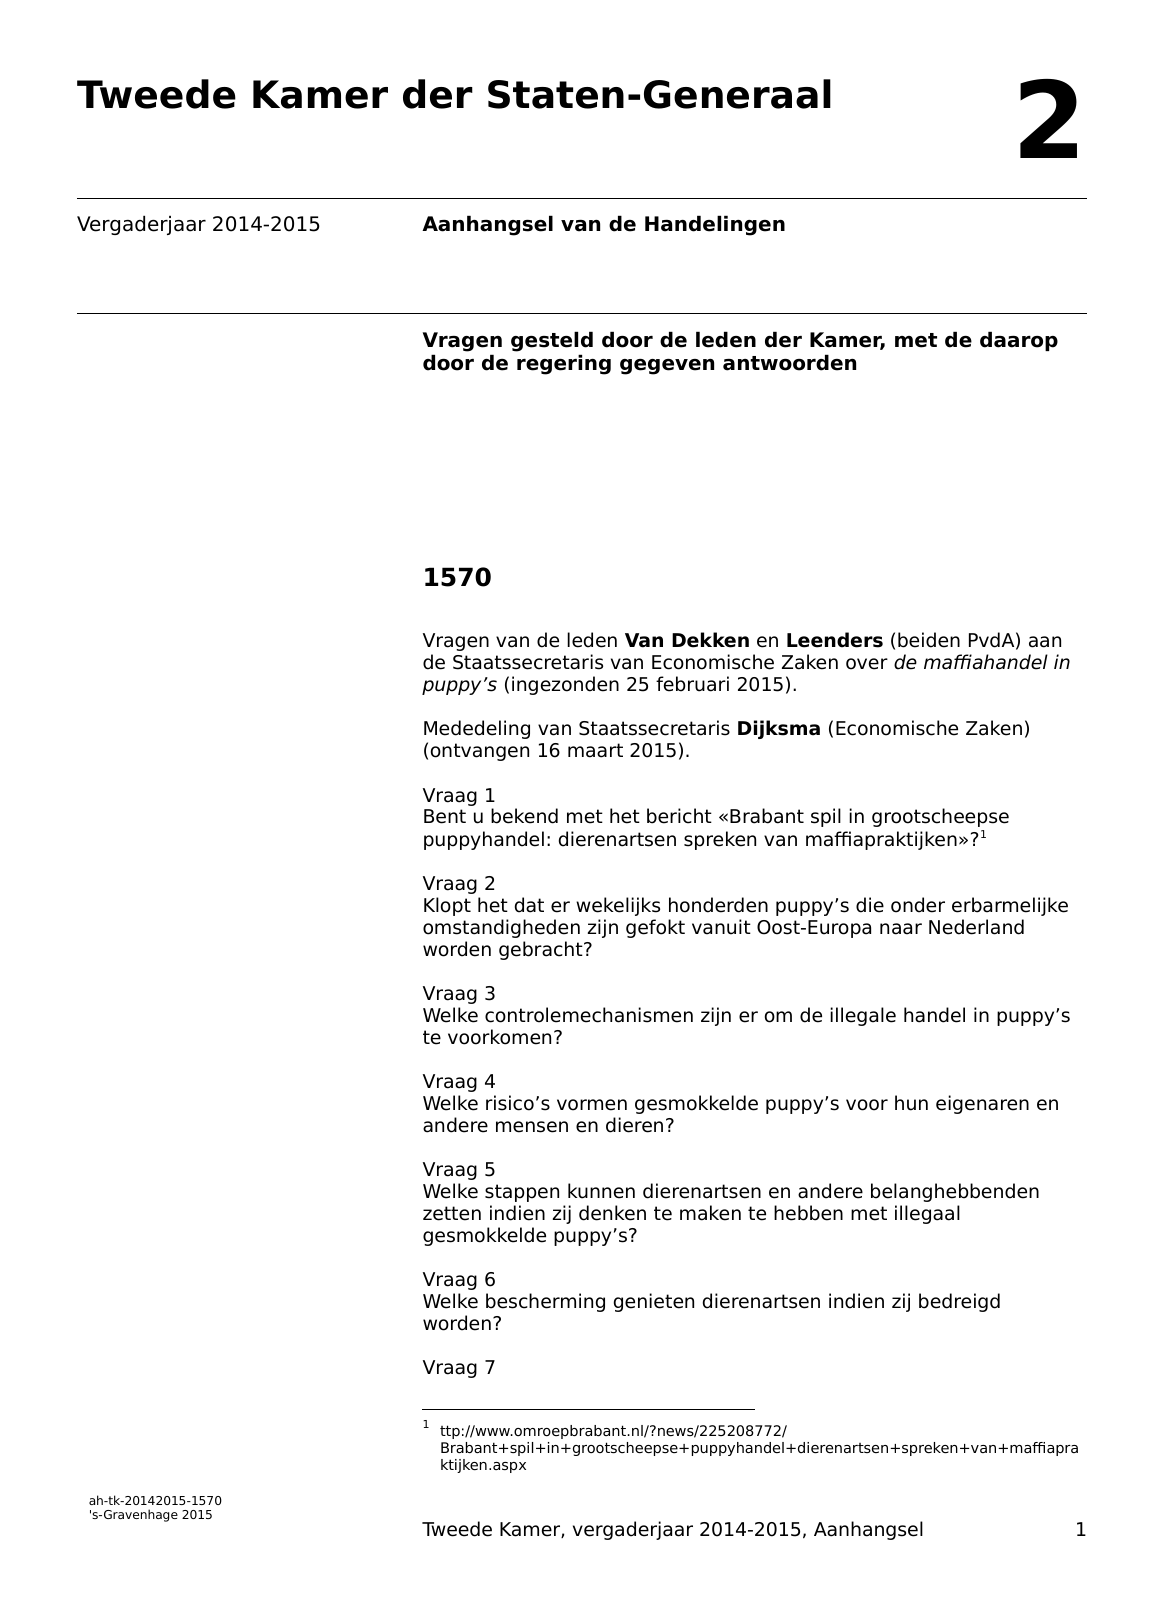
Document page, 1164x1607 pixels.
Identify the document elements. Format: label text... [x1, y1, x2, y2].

text Welke risico’s vormen gesmokkelde puppy’s voor hun eigenaren en andere mensen en dieren? [422, 1093, 1087, 1137]
table_cell Vergaderjaar 2014-2015 [77, 199, 422, 313]
text ttp://www.omroepbrabant.nl/?news/225208772/Brabant+spil+in+grootscheepse+puppyhandel+dierenartsen+spreken+van+maffiapraktijken.aspx [422, 1418, 1087, 1474]
text Vraag 6 [422, 1269, 1087, 1291]
text Vraag 3 [422, 983, 1087, 1005]
table_cell [77, 314, 422, 375]
text Bent u bekend met het bericht «Brabant spil in grootscheepse puppyhandel: dierenartsen spreken van maffiapraktijken»? [422, 806, 1087, 850]
text Vraag 1 [422, 784, 1087, 806]
text Mededeling van Staatssecretaris Dijksma (Economische Zaken) (ontvangen 16 maart 2015). [422, 718, 1087, 762]
text 's-Gravenhage 2015 [88, 1508, 323, 1522]
text 1570 [422, 563, 1087, 592]
text Vragen van de leden Van Dekken en Leenders (beiden PvdA) aan de Staatssecretaris van Economische Zaken over de maffiahandel in puppy’s (ingezonden 25 februari 2015). [422, 630, 1087, 696]
table_header Tweede Kamer der Staten-Generaal [77, 59, 886, 198]
table_cell Vragen gesteld door de leden der Kamer, met de daarop door de regering gegeven antwoorden [422, 314, 1087, 375]
text Vraag 4 [422, 1071, 1087, 1093]
text Welke controlemechanismen zijn er om de illegale handel in puppy’s te voorkomen? [422, 1005, 1087, 1049]
text Vraag 7 [422, 1357, 1087, 1379]
text Vraag 2 [422, 873, 1087, 894]
text Vraag 5 [422, 1159, 1087, 1181]
text Klopt het dat er wekelijks honderden puppy’s die onder erbarmelijke omstandigheden zijn gefokt vanuit Oost-Europa naar Nederland worden gebracht? [422, 894, 1087, 961]
text Welke stappen kunnen dierenartsen en andere belanghebbenden zetten indien zij denken te maken te hebben met illegaal gesmokkelde puppy’s? [422, 1181, 1087, 1247]
table_cell Aanhangsel van de Handelingen [422, 199, 1087, 313]
table_header 2 [886, 59, 1087, 198]
text ah-tk-20142015-1570 [88, 1494, 323, 1508]
text Welke bescherming genieten dierenartsen indien zij bedreigd worden? [422, 1291, 1087, 1335]
